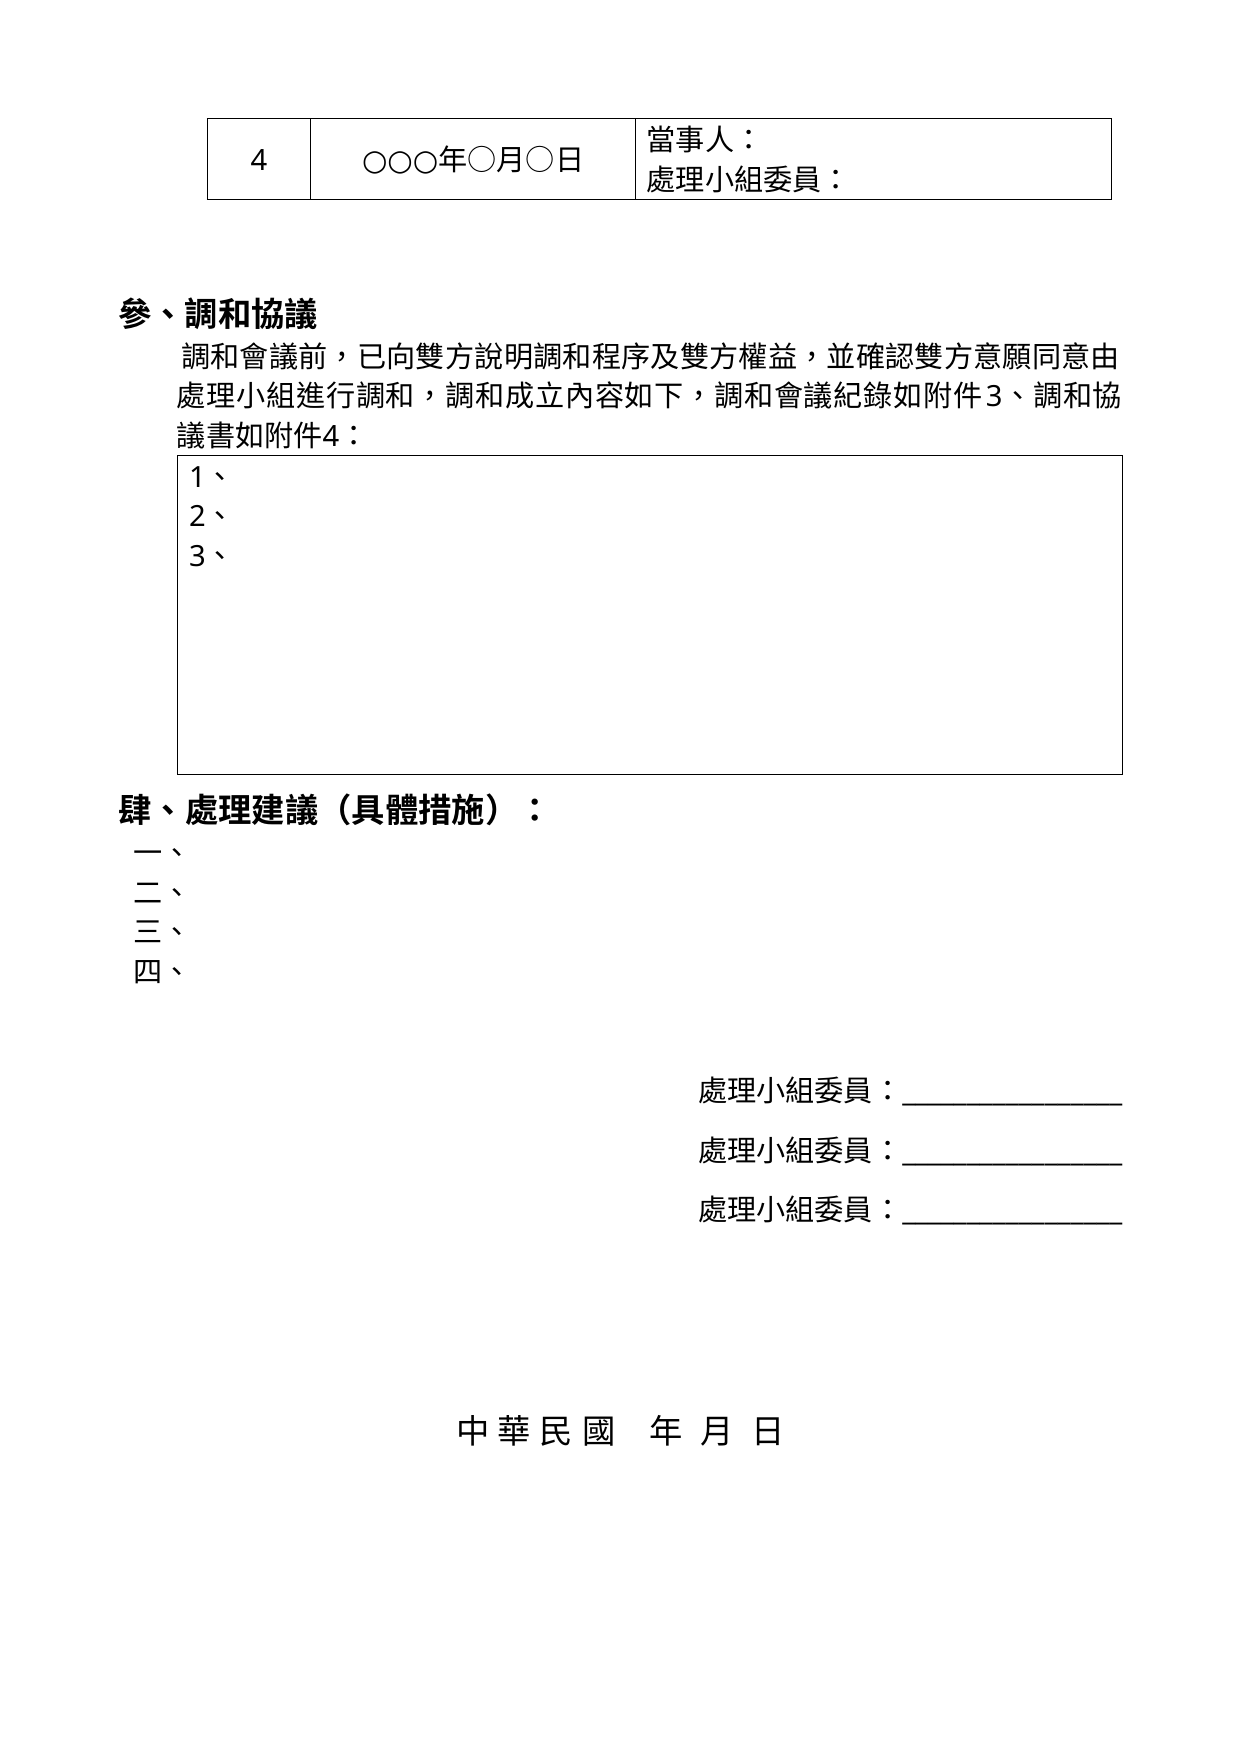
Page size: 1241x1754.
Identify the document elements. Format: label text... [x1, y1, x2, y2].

table_header [178, 456, 1122, 773]
text 一、 [118, 832, 1122, 872]
text 三、 [118, 912, 1122, 951]
text 四、 [118, 951, 1122, 991]
table_cell 當事人： 處理小組委員： [636, 119, 1111, 198]
text 參、調和協議 [118, 290, 1122, 336]
text 二、 [118, 872, 1122, 912]
text 肆、處理建議（具體措施）： [118, 787, 1122, 832]
text 調和會議前，已向雙方說明調和程序及雙方權益，並確認雙方意願同意由處理小組進行調和，調和成立內容如下，調和會議紀錄如附件3、調和協議書如附件4： [118, 336, 1122, 455]
text 處理小組委員：_________________ [118, 1189, 1122, 1229]
text 處理小組委員：_________________ [118, 1071, 1122, 1110]
table_cell ○○○年○月○日 [311, 119, 635, 198]
table_cell 4 [208, 119, 310, 198]
text 處理小組委員：_________________ [118, 1130, 1122, 1170]
text 中 華 民 國 年 月 日 [118, 1408, 1122, 1453]
